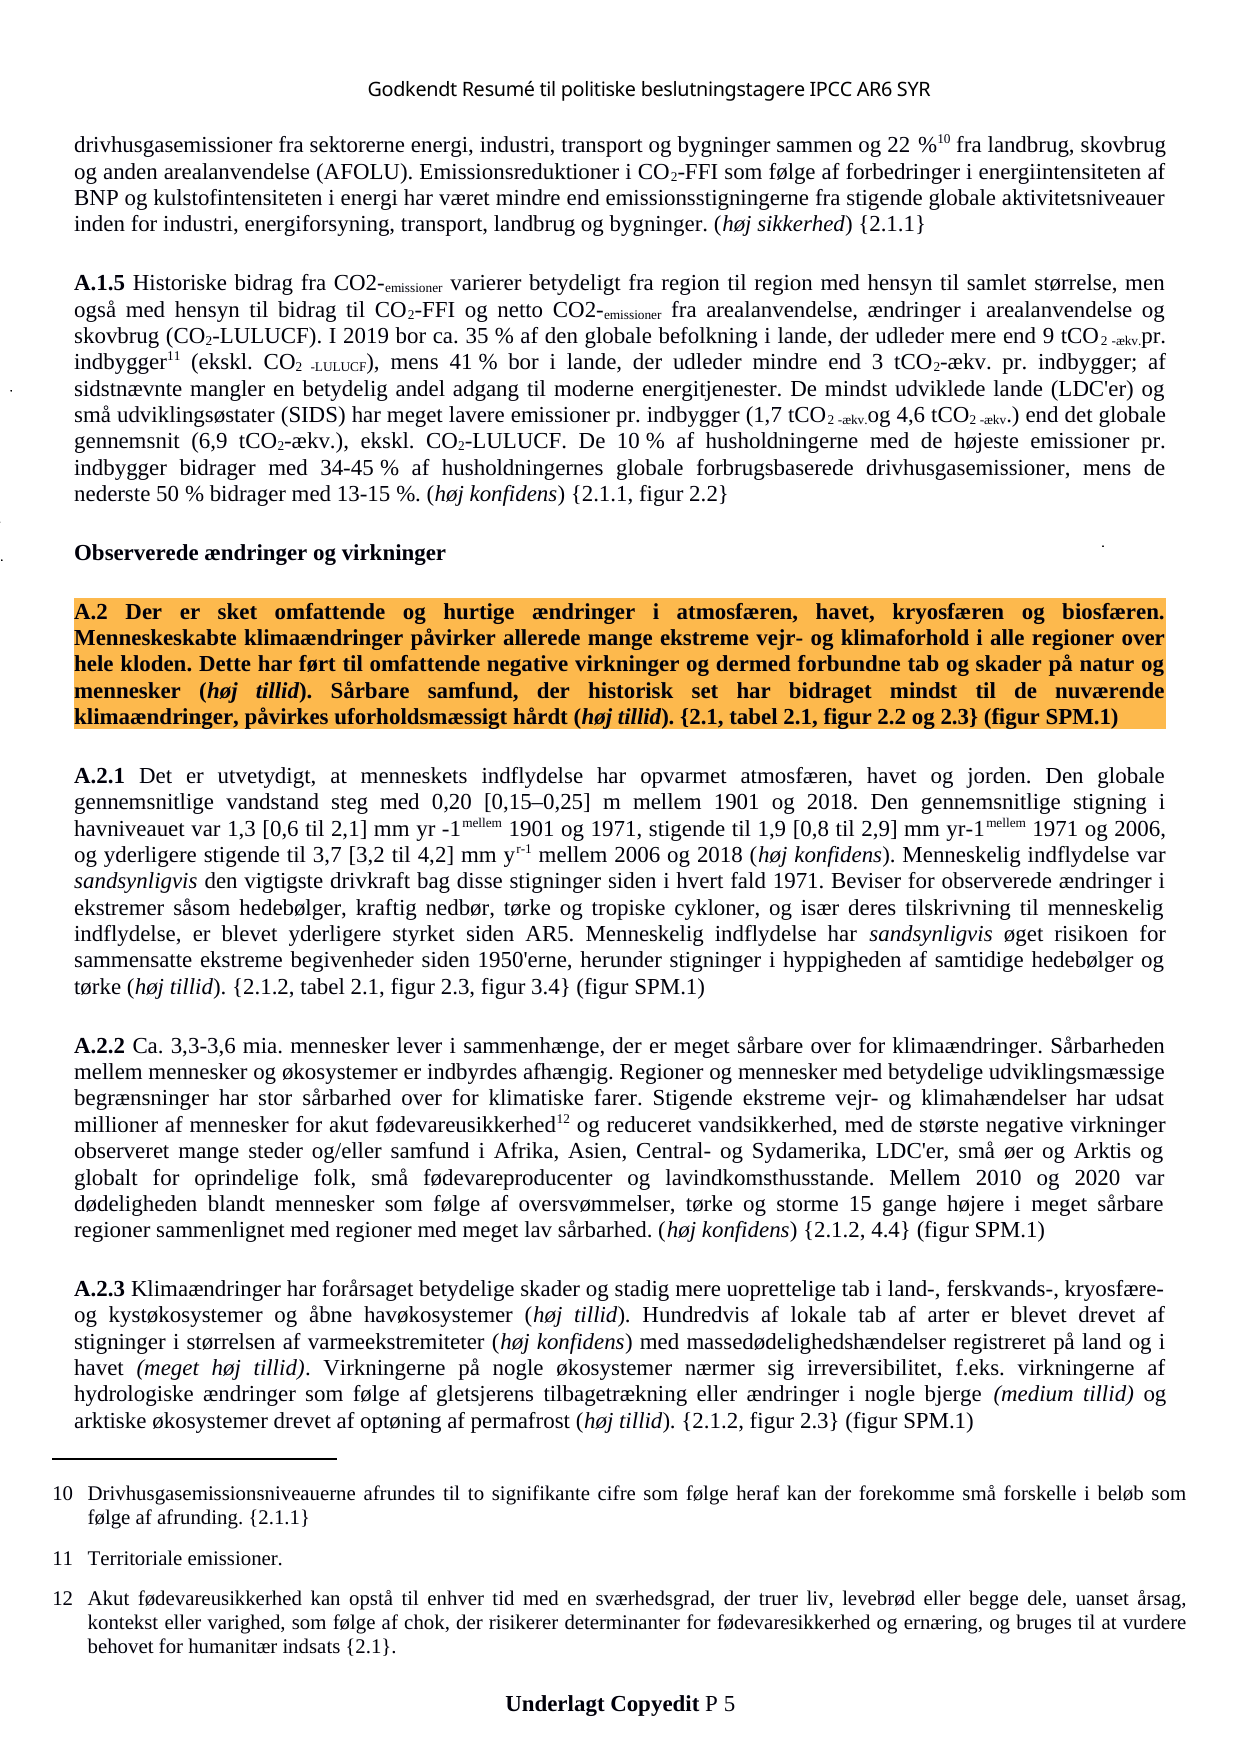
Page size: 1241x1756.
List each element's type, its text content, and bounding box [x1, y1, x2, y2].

text A.2 Der er sket omfattende og hurtige ændringer i atmosfæren, havet, kryosfæren og biosfæren. Menneskeskabte klimaændringer påvirker allerede mange ekstreme vejr- og klimaforhold i alle regioner over hele kloden. Dette har ført til omfattende negative virkninger og dermed forbundne tab og skader på natur og mennesker (høj tillid). Sårbare samfund, der historisk set har bidraget mindst til de nuværende klimaændringer, påvirkes uforholdsmæssigt hårdt (høj tillid). {2.1, tabel 2.1, figur 2.2 og 2.3} (figur SPM.1) [74, 598, 1166, 729]
text drivhusgasemissioner fra sektorerne energi, industri, transport og bygninger sammen og 22 % fra landbrug, skovbrug og anden arealanvendelse (AFOLU). Emissionsreduktioner i CO2-FFI som følge af forbedringer i energiintensiteten af BNP og kulstofintensiteten i energi har været mindre end emissionsstigningerne fra stigende globale aktivitetsniveauer inden for industri, energiforsyning, transport, landbrug og bygninger. (høj sikkerhed) {2.1.1} [74, 131, 1166, 237]
text Territoriale emissioner. [52, 1545, 1188, 1569]
text A.1.5 Historiske bidrag fra CO2-emissioner varierer betydeligt fra region til region med hensyn til samlet størrelse, men også med hensyn til bidrag til CO2-FFI og netto CO2-emissioner fra arealanvendelse, ændringer i arealanvendelse og skovbrug (CO2-LULUCF). I 2019 bor ca. 35 % af den globale befolkning i lande, der udleder mere end 9 tCO2 -ækv.pr. indbygger (ekskl. CO2 -LULUCF), mens 41 % bor i lande, der udleder mindre end 3 tCO2-ækv. pr. indbygger; af sidstnævnte mangler en betydelig andel adgang til moderne energitjenester. De mindst udviklede lande (LDC'er) og små udviklingsøstater (SIDS) har meget lavere emissioner pr. indbygger (1,7 tCO2 -ækv.og 4,6 tCO2 -ækv.) end det globale gennemsnit (6,9 tCO2-ækv.), ekskl. CO2-LULUCF. De 10 % af husholdningerne med de højeste emissioner pr. indbygger bidrager med 34-45 % af husholdningernes globale forbrugsbaserede drivhusgasemissioner, mens de nederste 50 % bidrager med 13-15 %. (høj konfidens) {2.1.1, figur 2.2} [74, 269, 1166, 506]
text Drivhusgasemissionsniveauerne afrundes til to signifikante cifre som følge heraf kan der forekomme små forskelle i beløb som følge af afrunding. {2.1.1} [52, 1481, 1188, 1529]
text Akut fødevareusikkerhed kan opstå til enhver tid med en sværhedsgrad, der truer liv, levebrød eller begge dele, uanset årsag, kontekst eller varighed, som følge af chok, der risikerer determinanter for fødevaresikkerhed og ernæring, og bruges til at vurdere behovet for humanitær indsats {2.1}. [52, 1586, 1188, 1658]
text A.2.2 Ca. 3,3-3,6 mia. mennesker lever i sammenhænge, der er meget sårbare over for klimaændringer. Sårbarheden mellem mennesker og økosystemer er indbyrdes afhængig. Regioner og mennesker med betydelige udviklingsmæssige begrænsninger har stor sårbarhed over for klimatiske farer. Stigende ekstreme vejr- og klimahændelser har udsat millioner af mennesker for akut fødevareusikkerhed og reduceret vandsikkerhed, med de største negative virkninger observeret mange steder og/eller samfund i Afrika, Asien, Central- og Sydamerika, LDC'er, små øer og Arktis og globalt for oprindelige folk, små fødevareproducenter og lavindkomsthusstande. Mellem 2010 og 2020 var dødeligheden blandt mennesker som følge af oversvømmelser, tørke og storme 15 gange højere i meget sårbare regioner sammenlignet med regioner med meget lav sårbarhed. (høj konfidens) {2.1.2, 4.4} (figur SPM.1) [74, 1032, 1166, 1243]
text Observerede ændringer og virkninger [74, 539, 1166, 565]
text A.2.1 Det er utvetydigt, at menneskets indflydelse har opvarmet atmosfæren, havet og jorden. Den globale gennemsnitlige vandstand steg med 0,20 [0,15–0,25] m mellem 1901 og 2018. Den gennemsnitlige stigning i havniveauet var 1,3 [0,6 til 2,1] mm yr -1mellem 1901 og 1971, stigende til 1,9 [0,8 til 2,9] mm yr-1mellem 1971 og 2006, og yderligere stigende til 3,7 [3,2 til 4,2] mm yr-1 mellem 2006 og 2018 (høj konfidens). Menneskelig indflydelse var sandsynligvis den vigtigste drivkraft bag disse stigninger siden i hvert fald 1971. Beviser for observerede ændringer i ekstremer såsom hedebølger, kraftig nedbør, tørke og tropiske cykloner, og især deres tilskrivning til menneskelig indflydelse, er blevet yderligere styrket siden AR5. Menneskelig indflydelse har sandsynligvis øget risikoen for sammensatte ekstreme begivenheder siden 1950'erne, herunder stigninger i hyppigheden af samtidige hedebølger og tørke (høj tillid). {2.1.2, tabel 2.1, figur 2.3, figur 3.4} (figur SPM.1) [74, 762, 1166, 999]
text A.2.3 Klimaændringer har forårsaget betydelige skader og stadig mere uoprettelige tab i land-, ferskvands-, kryosfære- og kystøkosystemer og åbne havøkosystemer (høj tillid). Hundredvis af lokale tab af arter er blevet drevet af stigninger i størrelsen af varmeekstremiteter (høj konfidens) med massedødelighedshændelser registreret på land og i havet (meget høj tillid). Virkningerne på nogle økosystemer nærmer sig irreversibilitet, f.eks. virkningerne af hydrologiske ændringer som følge af gletsjerens tilbagetrækning eller ændringer i nogle bjerge (medium tillid) og arktiske økosystemer drevet af optøning af permafrost (høj tillid). {2.1.2, figur 2.3} (figur SPM.1) [74, 1275, 1166, 1433]
